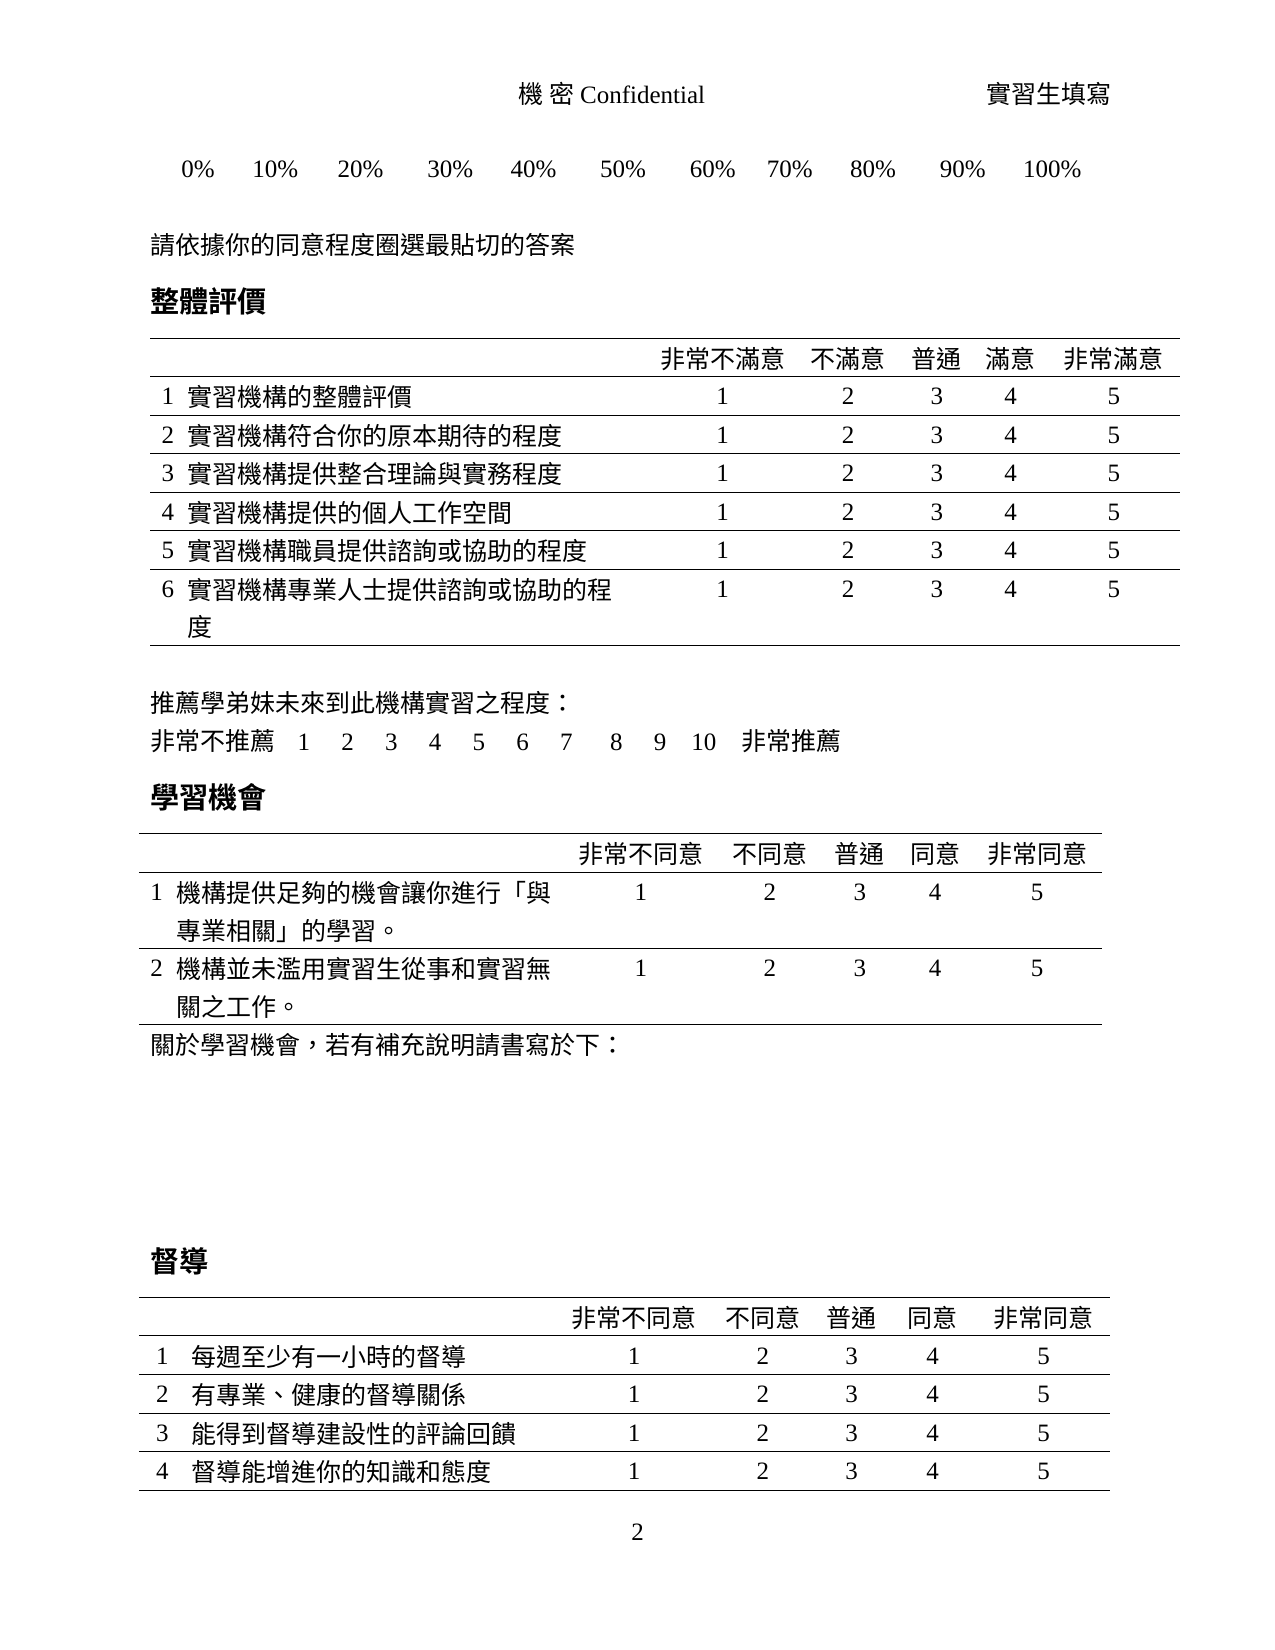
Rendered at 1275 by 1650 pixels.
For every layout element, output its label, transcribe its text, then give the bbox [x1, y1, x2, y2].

table_cell 4 [888, 1375, 977, 1412]
table_cell 2 [796, 531, 899, 569]
table_cell 2 [711, 1414, 814, 1451]
table_cell 4 [974, 416, 1047, 453]
table_cell 實習機構提供整合理論與實務程度 [176, 454, 648, 492]
table_cell 4 [888, 1336, 977, 1374]
text 整體評價 [150, 262, 1125, 337]
table_cell 機構提供足夠的機會讓你進行「與專業相關」的學習。 [165, 873, 563, 948]
table_cell 1 [557, 1336, 711, 1374]
table_header 非常不滿意 [649, 339, 796, 376]
table_cell 1 [649, 454, 796, 492]
table_cell 4 [898, 873, 972, 948]
table_cell 1 [557, 1414, 711, 1451]
table_header 非常滿意 [1047, 339, 1180, 376]
table_cell 5 [1047, 531, 1180, 569]
table_cell 實習機構職員提供諮詢或協助的程度 [176, 531, 648, 569]
table_cell 每週至少有一小時的督導 [180, 1336, 557, 1374]
table_header 普通 [821, 834, 898, 872]
table_cell 2 [711, 1336, 814, 1374]
table_header [180, 1298, 557, 1335]
table_cell 5 [1047, 377, 1180, 414]
table_cell 實習機構符合你的原本期待的程度 [176, 416, 648, 453]
table_header 非常不同意 [557, 1298, 711, 1335]
table_cell 2 [796, 416, 899, 453]
table_cell 4 [888, 1452, 977, 1489]
table_header 滿意 [974, 339, 1047, 376]
table_cell 6 [150, 570, 176, 645]
table_cell 2 [796, 493, 899, 530]
table_cell 1 [649, 570, 796, 645]
table_cell 3 [814, 1375, 888, 1412]
text 關於學習機會，若有補充說明請書寫於下： [150, 1025, 1125, 1062]
table_cell 機構並未濫用實習生從事和實習無關之工作。 [165, 949, 563, 1024]
table_cell 3 [900, 454, 973, 492]
table_header [139, 834, 563, 872]
table_cell 5 [1047, 416, 1180, 453]
text 請依據你的同意程度圈選最貼切的答案 [150, 225, 1125, 262]
table_cell 5 [1047, 570, 1180, 645]
table_header [139, 1298, 179, 1335]
table_cell 2 [796, 570, 899, 645]
table_cell 4 [974, 377, 1047, 414]
table_cell 2 [718, 873, 821, 948]
table_cell 4 [974, 454, 1047, 492]
table_cell 2 [150, 416, 176, 453]
table_cell 1 [557, 1375, 711, 1412]
table_cell 4 [898, 949, 972, 1024]
table_cell 實習機構專業人士提供諮詢或協助的程度 [176, 570, 648, 645]
table_cell 3 [821, 873, 898, 948]
table_header 普通 [900, 339, 973, 376]
table_cell 4 [888, 1414, 977, 1451]
table_cell 3 [900, 531, 973, 569]
table_cell 5 [977, 1452, 1110, 1489]
table_cell 4 [974, 531, 1047, 569]
table_cell 4 [139, 1452, 179, 1489]
table_cell 能得到督導建設性的評論回饋 [180, 1414, 557, 1451]
table_cell 1 [150, 377, 176, 414]
table_cell 2 [796, 377, 899, 414]
table_cell 2 [796, 454, 899, 492]
table_cell 3 [900, 493, 973, 530]
table_cell 5 [977, 1336, 1110, 1374]
table_cell 4 [974, 493, 1047, 530]
text 0% 10% 20% 30% 40% 50% 60% 70% 80% 90% 100% [150, 150, 1125, 187]
table_cell 4 [974, 570, 1047, 645]
table_cell 實習機構提供的個人工作空間 [176, 493, 648, 530]
text 非常不推薦 1 2 3 4 5 6 7 8 9 10 非常推薦 [150, 721, 1125, 758]
table_header 普通 [814, 1298, 888, 1335]
table_header 非常同意 [972, 834, 1102, 872]
table_cell 有專業、健康的督導關係 [180, 1375, 557, 1412]
table_cell 2 [711, 1375, 814, 1412]
table_cell 實習機構的整體評價 [176, 377, 648, 414]
table_header 非常同意 [977, 1298, 1110, 1335]
table_cell 1 [649, 531, 796, 569]
text 學習機會 [150, 758, 1125, 833]
text 推薦學弟妹未來到此機構實習之程度： [150, 683, 1125, 721]
table_cell 1 [649, 377, 796, 414]
table_cell 2 [139, 949, 165, 1024]
table_cell 2 [139, 1375, 179, 1412]
table_cell 4 [150, 493, 176, 530]
table_header 不滿意 [796, 339, 899, 376]
table_cell 5 [1047, 454, 1180, 492]
table_cell 3 [900, 377, 973, 414]
table_header 不同意 [718, 834, 821, 872]
table_header [150, 339, 648, 376]
text 督導 [150, 1222, 1125, 1297]
table_cell 5 [977, 1375, 1110, 1412]
table_header 同意 [898, 834, 972, 872]
table_cell 1 [649, 493, 796, 530]
table_cell 3 [821, 949, 898, 1024]
table_cell 3 [814, 1414, 888, 1451]
table_cell 督導能增進你的知識和態度 [180, 1452, 557, 1489]
table_cell 1 [564, 949, 718, 1024]
table_cell 5 [972, 949, 1102, 1024]
table_cell 2 [711, 1452, 814, 1489]
table_cell 3 [900, 416, 973, 453]
table_cell 3 [814, 1336, 888, 1374]
table_cell 3 [900, 570, 973, 645]
table_header 非常不同意 [564, 834, 718, 872]
table_cell 3 [139, 1414, 179, 1451]
table_header 不同意 [711, 1298, 814, 1335]
table_cell 5 [977, 1414, 1110, 1451]
table_header 同意 [888, 1298, 977, 1335]
table_cell 1 [139, 873, 165, 948]
table_cell 2 [718, 949, 821, 1024]
table_cell 1 [649, 416, 796, 453]
table_cell 5 [1047, 493, 1180, 530]
table_cell 3 [150, 454, 176, 492]
table_cell 1 [139, 1336, 179, 1374]
table_cell 3 [814, 1452, 888, 1489]
table_cell 5 [972, 873, 1102, 948]
table_cell 1 [557, 1452, 711, 1489]
table_cell 5 [150, 531, 176, 569]
table_cell 1 [564, 873, 718, 948]
